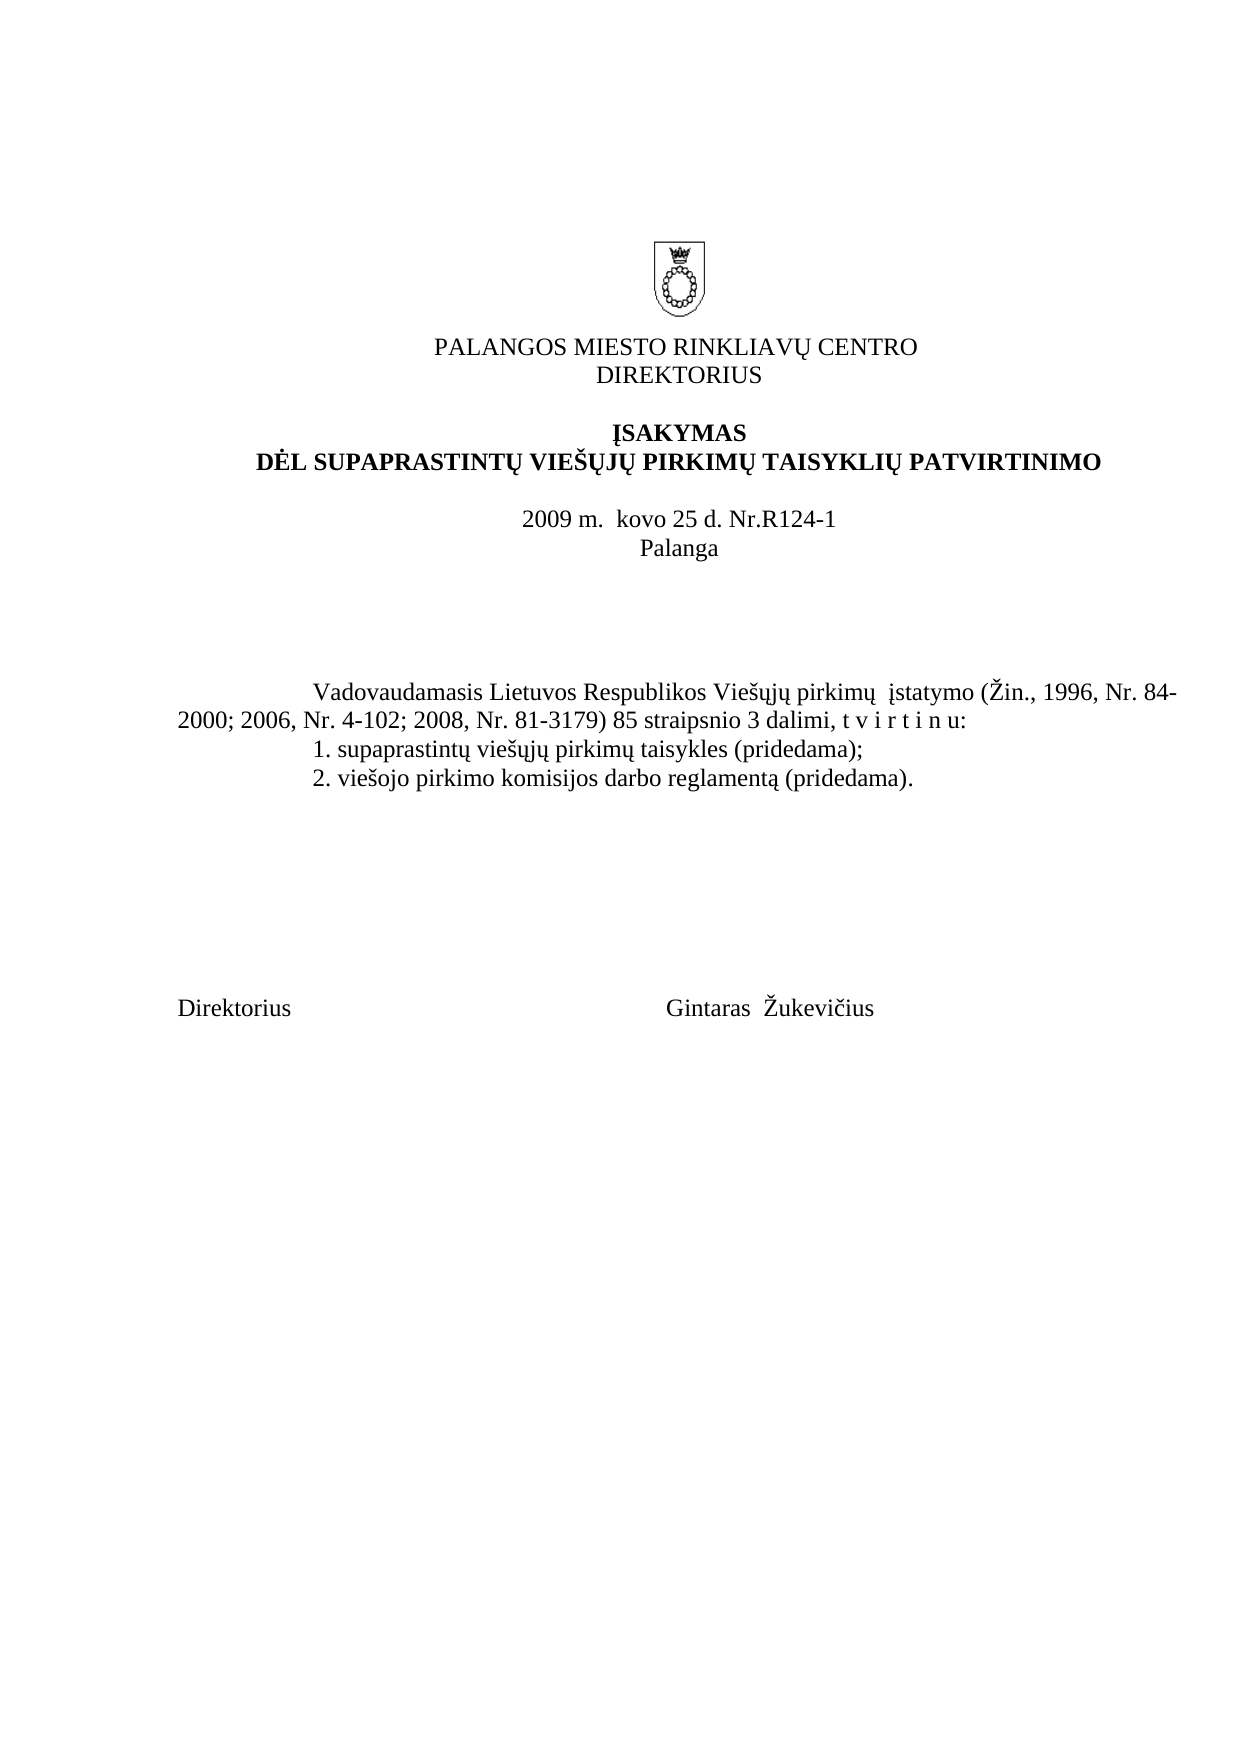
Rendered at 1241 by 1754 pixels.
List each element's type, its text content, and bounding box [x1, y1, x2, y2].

text ĮSAKYMAS [177, 418, 1181, 447]
text PALANGOS MIESTO RINKLIAVŲ CENTRO [177, 332, 1181, 361]
text DIREKTORIUS [177, 361, 1181, 389]
text Vadovaudamasis Lietuvos Respublikos Viešųjų pirkimų įstatymo (Žin., 1996, Nr. 84-2000; 2006, Nr. 4-102; 2008, Nr. 81-3179) 85 straipsnio 3 dalimi, t v i r t i n u: 1. supaprastintų viešųjų pirkimų taisykles (pridedama); 2. viešojo pirkimo komisijos darbo reglamentą (pridedama). [177, 677, 1181, 792]
text 2009 m. kovo 25 d. Nr.R124-1 Palanga [177, 504, 1181, 591]
text Direktorius Gintaras Žukevičius [177, 993, 1181, 1137]
text DĖL SUPAPRASTINTŲ VIEŠŲJŲ PIRKIMŲ TAISYKLIŲ PATVIRTINIMO [177, 447, 1181, 504]
